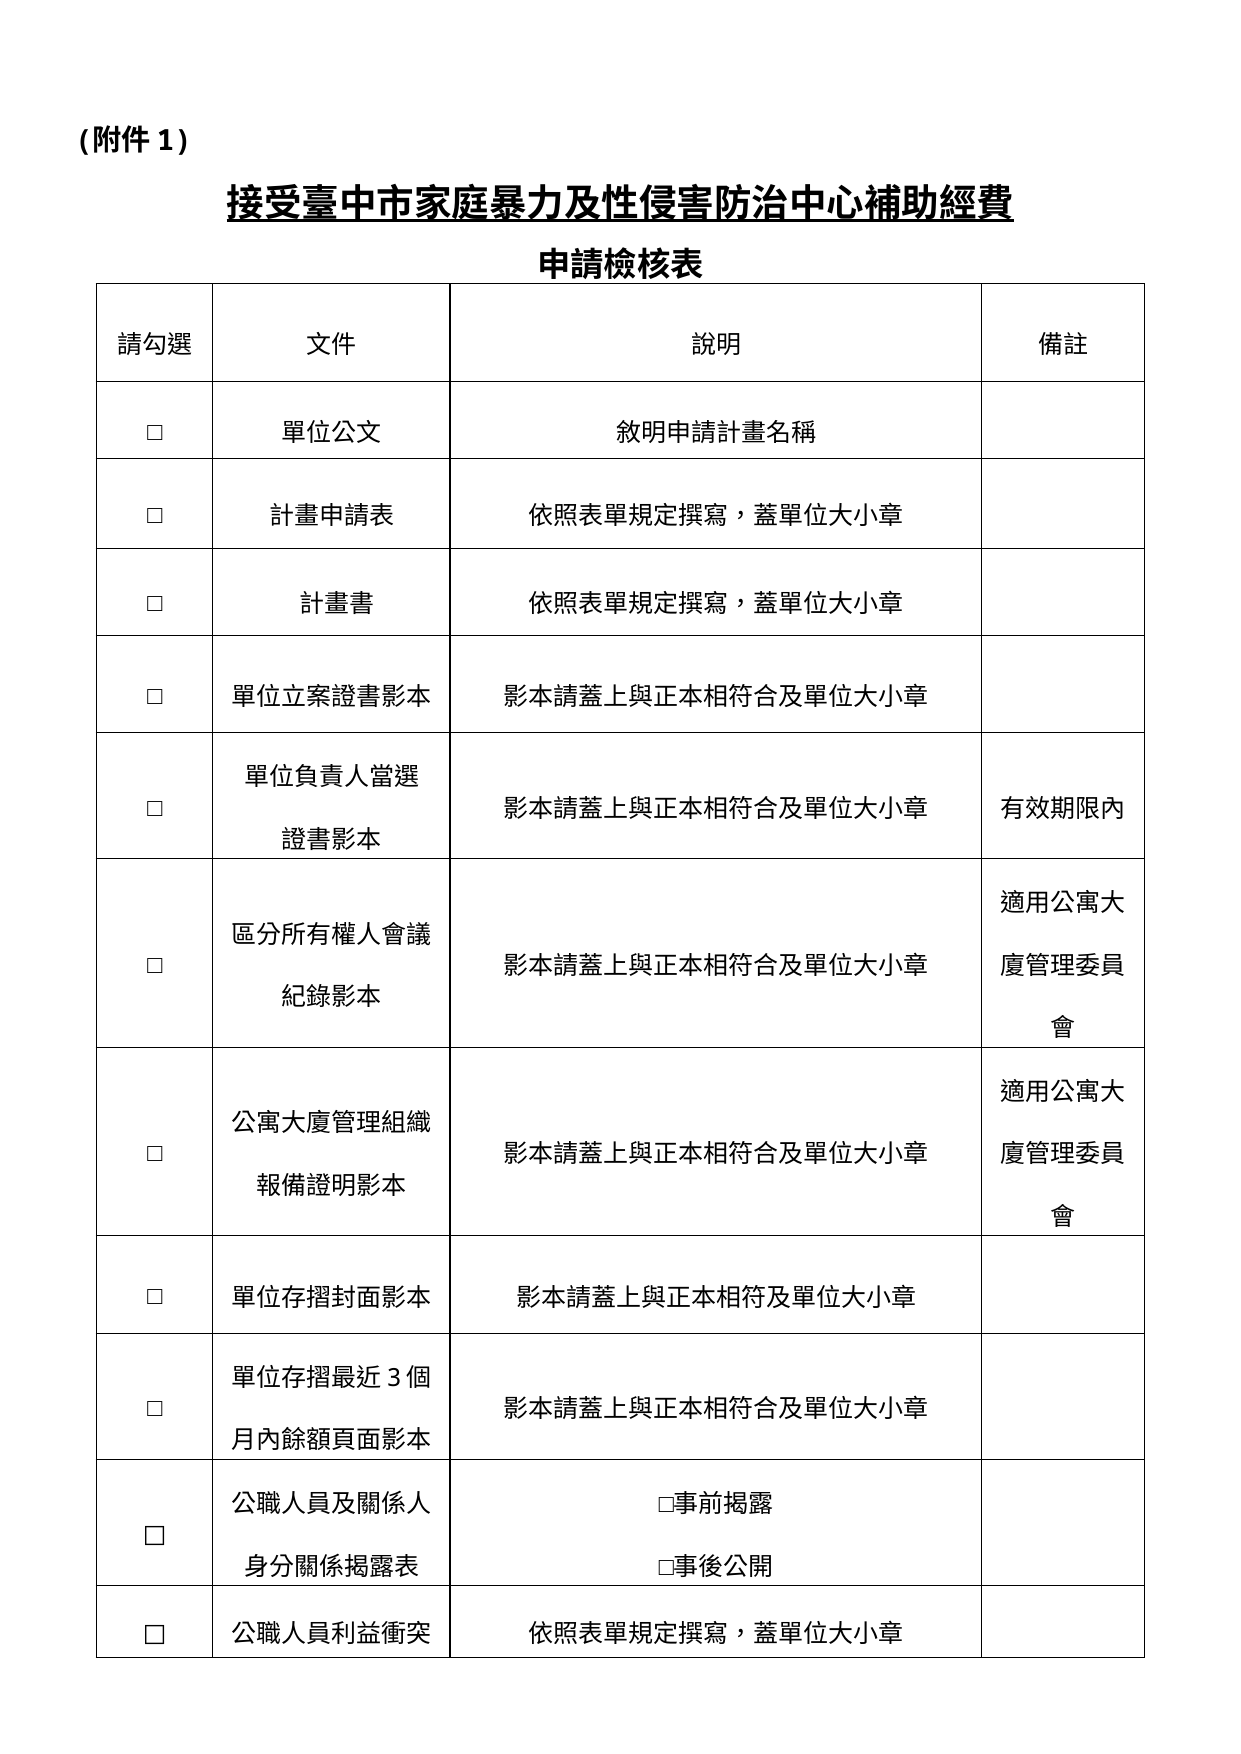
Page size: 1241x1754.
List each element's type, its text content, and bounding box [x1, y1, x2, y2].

table_cell [982, 549, 1144, 635]
table_cell 區分所有權人會議紀錄影本 [213, 859, 449, 1047]
table_cell 適用公寓大廈管理委員會 [982, 1048, 1144, 1235]
table_cell [982, 1460, 1144, 1585]
text 申請檢核表 [75, 221, 1165, 283]
table_cell 影本請蓋上與正本相符及單位大小章 [451, 1236, 981, 1333]
table_cell □事前揭露 □事後公開 [451, 1460, 981, 1585]
table_cell 計畫申請表 [213, 459, 449, 547]
table_cell 依照表單規定撰寫，蓋單位大小章 [451, 459, 981, 547]
text 接受臺中市家庭暴力及性侵害防治中心補助經費 [75, 158, 1165, 221]
table_cell 影本請蓋上與正本相符合及單位大小章 [451, 636, 981, 732]
table_cell 影本請蓋上與正本相符合及單位大小章 [451, 1334, 981, 1459]
table_cell 適用公寓大廈管理委員會 [982, 859, 1144, 1047]
table_cell 單位立案證書影本 [213, 636, 449, 732]
table_cell □ [97, 382, 212, 458]
text (附件1) [75, 96, 1048, 158]
table_cell □ [97, 636, 212, 732]
table_cell [982, 636, 1144, 732]
table_cell [982, 1586, 1144, 1657]
table_header 請勾選 [97, 284, 212, 381]
table_cell 依照表單規定撰寫，蓋單位大小章 [451, 1586, 981, 1657]
table_cell 公職人員利益衝突 [213, 1586, 449, 1657]
table_cell □ [97, 549, 212, 635]
table_cell 公職人員及關係人身分關係揭露表 [213, 1460, 449, 1585]
table_cell □ [97, 1460, 212, 1585]
table_cell 影本請蓋上與正本相符合及單位大小章 [451, 733, 981, 858]
table_cell 單位存摺最近3個月內餘額頁面影本 [213, 1334, 449, 1459]
table_cell 公寓大廈管理組織報備證明影本 [213, 1048, 449, 1235]
table_cell □ [97, 859, 212, 1047]
table_cell 單位存摺封面影本 [213, 1236, 449, 1333]
table_cell 有效期限內 [982, 733, 1144, 858]
table_cell 敘明申請計畫名稱 [451, 382, 981, 458]
table_cell □ [97, 1586, 212, 1657]
table_cell □ [97, 459, 212, 547]
table_cell □ [97, 1048, 212, 1235]
table_cell □ [97, 1236, 212, 1333]
table_header 說明 [451, 284, 981, 381]
table_cell 計畫書 [213, 549, 449, 635]
table_cell 單位公文 [213, 382, 449, 458]
table_cell [982, 1334, 1144, 1459]
table_cell 依照表單規定撰寫，蓋單位大小章 [451, 549, 981, 635]
table_header 文件 [213, 284, 449, 381]
table_cell [982, 382, 1144, 458]
table_cell □ [97, 733, 212, 858]
table_cell 單位負責人當選 證書影本 [213, 733, 449, 858]
table_cell [982, 459, 1144, 547]
table_cell [982, 1236, 1144, 1333]
table_header 備註 [982, 284, 1144, 381]
table_cell □ [97, 1334, 212, 1459]
table_cell 影本請蓋上與正本相符合及單位大小章 [451, 1048, 981, 1235]
table_cell 影本請蓋上與正本相符合及單位大小章 [451, 859, 981, 1047]
